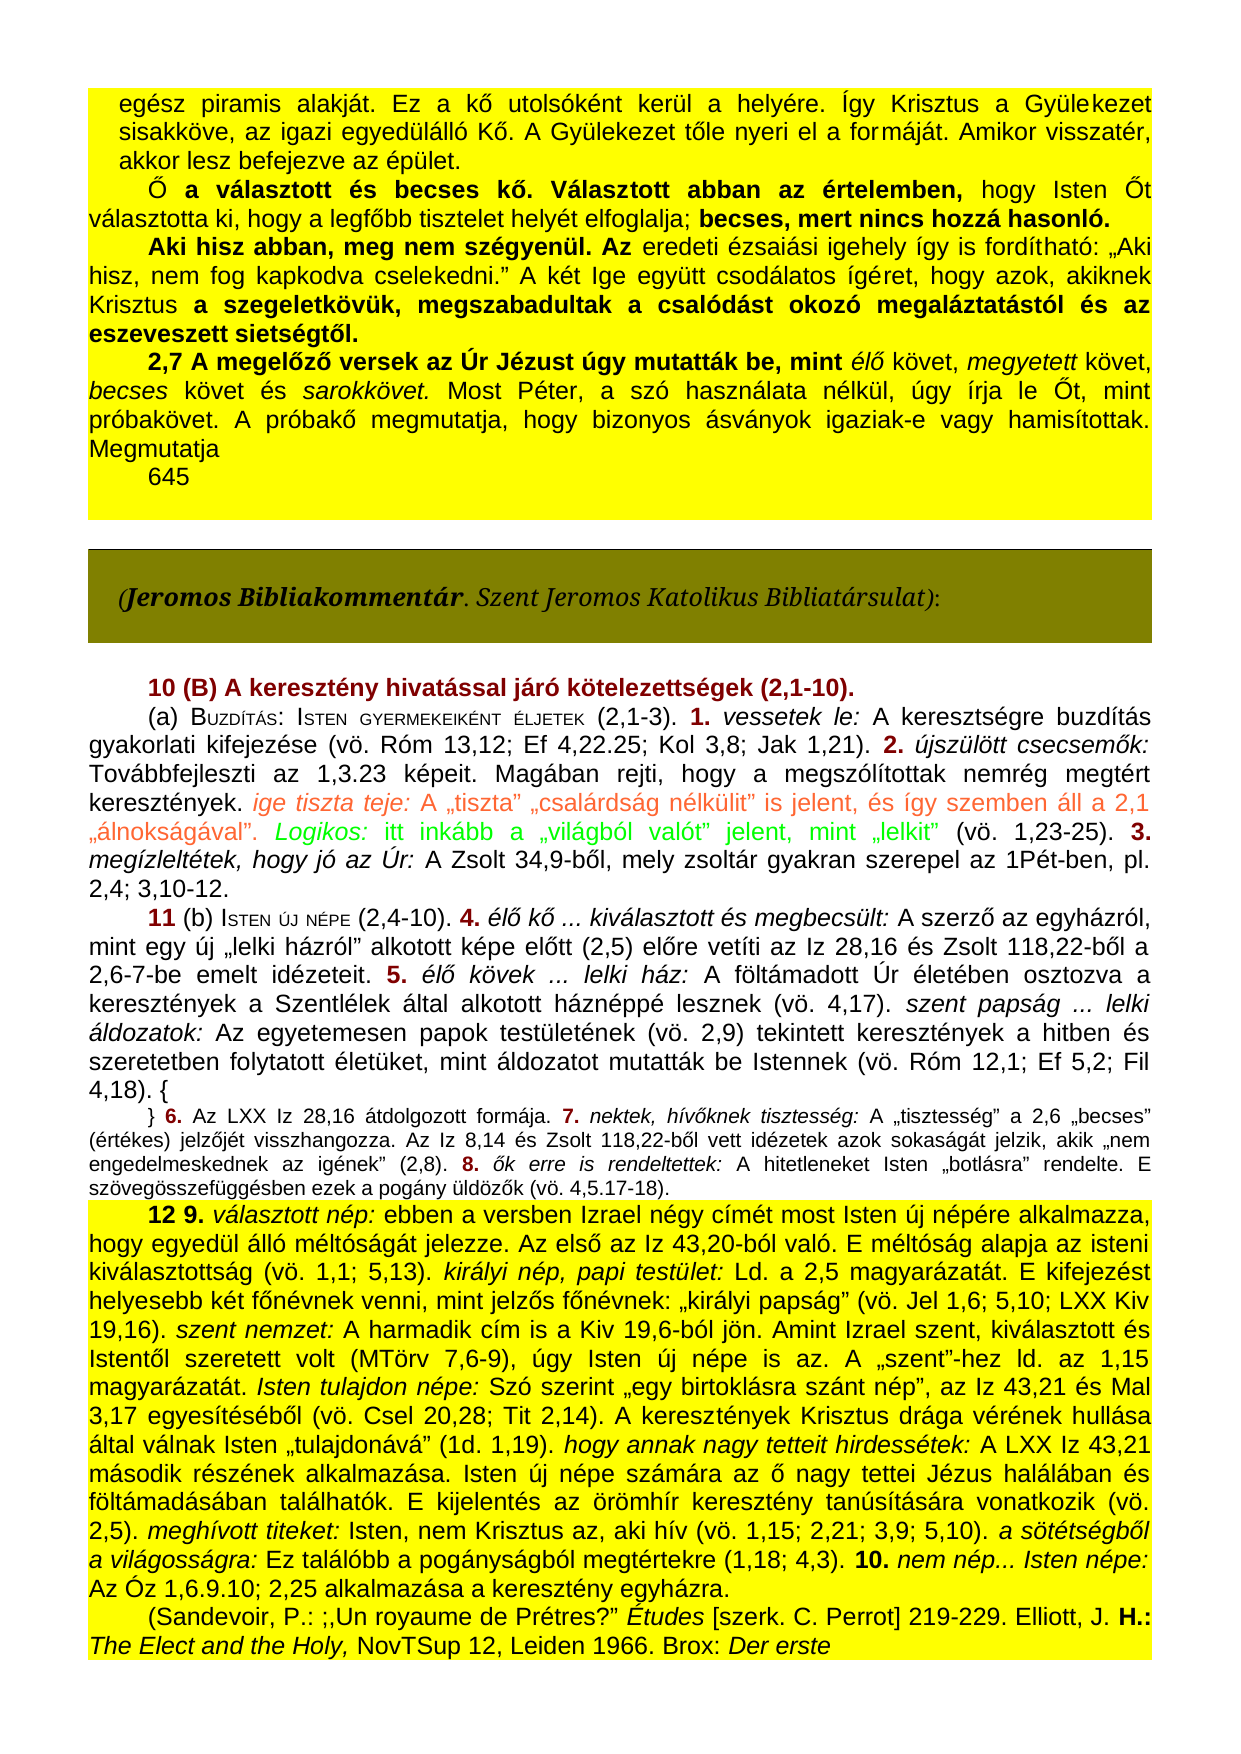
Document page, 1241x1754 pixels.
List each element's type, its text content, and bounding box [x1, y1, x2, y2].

text 11 (b) Isten új népe (2,4-10). 4. élő kő ... kiválasztott és megbecsült: A szerző az egyházról, mint egy új „lelki házról” alkotott képe előtt (2,5) előre vetíti az Iz 28,16 és Zsolt 118,22-ből a 2,6-7-be emelt idézeteit. 5. élő kövek ... lelki ház: A föltámadott Úr életében osztozva a keresztények a Szentlélek által alkotott háznéppé lesznek (vö. 4,17). szent papság ... lelki áldozatok: Az egyetemesen papok testületének (vö. 2,9) tekintett keresztények a hitben és szeretetben folytatott életüket, mint áldozatot mutatták be Istennek (vö. Róm 12,1; Ef 5,2; Fil 4,18). { [88, 903, 1152, 1104]
text (Jeromos Bibliakommentár. Szent Jeromos Katolikus Bibliatársulat): [88, 550, 1152, 643]
text Ő a választott és becses kő. Válasz­tott abban az értelemben, hogy Isten Őt választotta ki, hogy a legfőbb tisztelet helyét elfoglalja; becses, mert nincs hozzá hasonló. [88, 175, 1152, 232]
text Aki hisz abban, meg nem szégyenül. Az eredeti ézsaiási igehely így is fordít­ható: „Aki hisz, nem fog kapkodva csele­kedni.” A két Ige együtt csodálatos ígé­ret, hogy azok, akiknek Krisztus a szege­letkövük, megszabadultak a csalódást okozó megaláztatástól és az eszeveszett sietségtől. [88, 232, 1152, 347]
text 10 (B) A keresztény hivatással járó kötelezettségek (2,1-10). [88, 673, 1152, 701]
text 645 [88, 462, 1152, 491]
text } 6. Az LXX Iz 28,16 átdolgozott formája. 7. nektek, hívőknek tisztesség: A „tisztesség” a 2,6 „becses” (értékes) jelzőjét visszhangozza. Az Iz 8,14 és Zsolt 118,22-ből vett idézetek azok sokaságát jelzik, akik „nem engedelmeskednek az igének” (2,8). 8. ők erre is rendeltettek: A hitetleneket Isten „botlásra” rendelte. E szövegösszefüggésben ezek a pogány üldözők (vö. 4,5.17-18). [88, 1104, 1152, 1200]
text (Sandevoir, P.: ;,Un royaume de Prétres?” Études [szerk. C. Perrot] 219-229. Elliott, J. H.: The Elect and the Holy, NovTSup 12, Leiden 1966. Brox: Der erste [88, 1602, 1152, 1660]
text 12 9. választott nép: ebben a versben Izrael négy címét most Isten új népére alkalmazza, hogy egyedül álló méltóságát jelezze. Az első az Iz 43,20-ból való. E méltóság alapja az isteni kivá­lasztottság (vö. 1,1; 5,13). királyi nép, papi testü­let: Ld. a 2,5 magyarázatát. E kifejezést helye­sebb két főnévnek venni, mint jelzős főnévnek: „királyi papság” (vö. Jel 1,6; 5,10; LXX Kiv 19,16). szent nemzet: A harmadik cím is a Kiv 19,6-ból jön. Amint Izrael szent, kiválasztott és Istentől szeretett volt (MTörv 7,6-9), úgy Isten új népe is az. A „szent”-hez ld. az 1,15 magyaráza­tát. Isten tulajdon népe: Szó szerint „egy birtok­lásra szánt nép”, az Iz 43,21 és Mal 3,17 egyesítéséből (vö. Csel 20,28; Tit 2,14). A keresz­tények Krisztus drága vérének hullása által vál­nak Isten „tulajdonává” (1d. 1,19). hogy annak nagy tetteit hirdessétek: A LXX Iz 43,21 második részének alkalmazása. Isten új népe számára az ő nagy tettei Jézus halálában és föltámadásában találhatók. E kijelentés az örömhír keresztény tanúsítására vonatkozik (vö. 2,5). meghívott tite­ket: Isten, nem Krisztus az, aki hív (vö. 1,15; 2,21; 3,9; 5,10). a sötétségből a világosságra: Ez találóbb a pogányságból megtértekre (1,18; 4,3). 10. nem nép... Isten népe: Az Óz 1,6.9.10; 2,25 alkalmazá­sa a keresztény egyházra. [88, 1200, 1152, 1602]
text (a) Buzdítás: Isten gyermekeiként éljetek (2,1-3). 1. vessetek le: A keresztségre buzdítás gyakorlati kifejezése (vö. Róm 13,12; Ef 4,22.25; Kol 3,8; Jak 1,21). 2. újszülött csecsemők: Továbbfejleszti az 1,3.23 képeit. Magában rejti, hogy a megszólítottak nemrég megtért keresztények. ige tiszta teje: A „tiszta” „csalárdság nélkülit” is jelent, és így szemben áll a 2,1 „álnokságával”. Logikos: itt inkább a „világból valót” jelent, mint „lelkit” (vö. 1,23-25). 3. megízleltétek, hogy jó az Úr: A Zsolt 34,9-ből, mely zsoltár gyakran szerepel az 1Pét-ben, pl. 2,4; 3,10-12. [88, 701, 1152, 903]
text 2,7 A megelőző versek az Úr Jézust úgy mutatták be, mint élő követ, megye­tett követ, becses követ és sarokkövet. Most Péter, a szó használata nélkül, úgy írja le Őt, mint próbakövet. A próbakő megmutatja, hogy bizonyos ásványok igaziak-e vagy hamisítottak. Megmutatja [88, 347, 1152, 462]
list egész piramis alakját. Ez a kő utolsóként kerül a helyére. Így Krisztus a Gyüle­kezet sisakköve, az igazi egyedülálló Kő. A Gyülekezet tőle nyeri el a for­máját. Amikor visszatér, akkor lesz befejezve az épület. [88, 88, 1152, 175]
